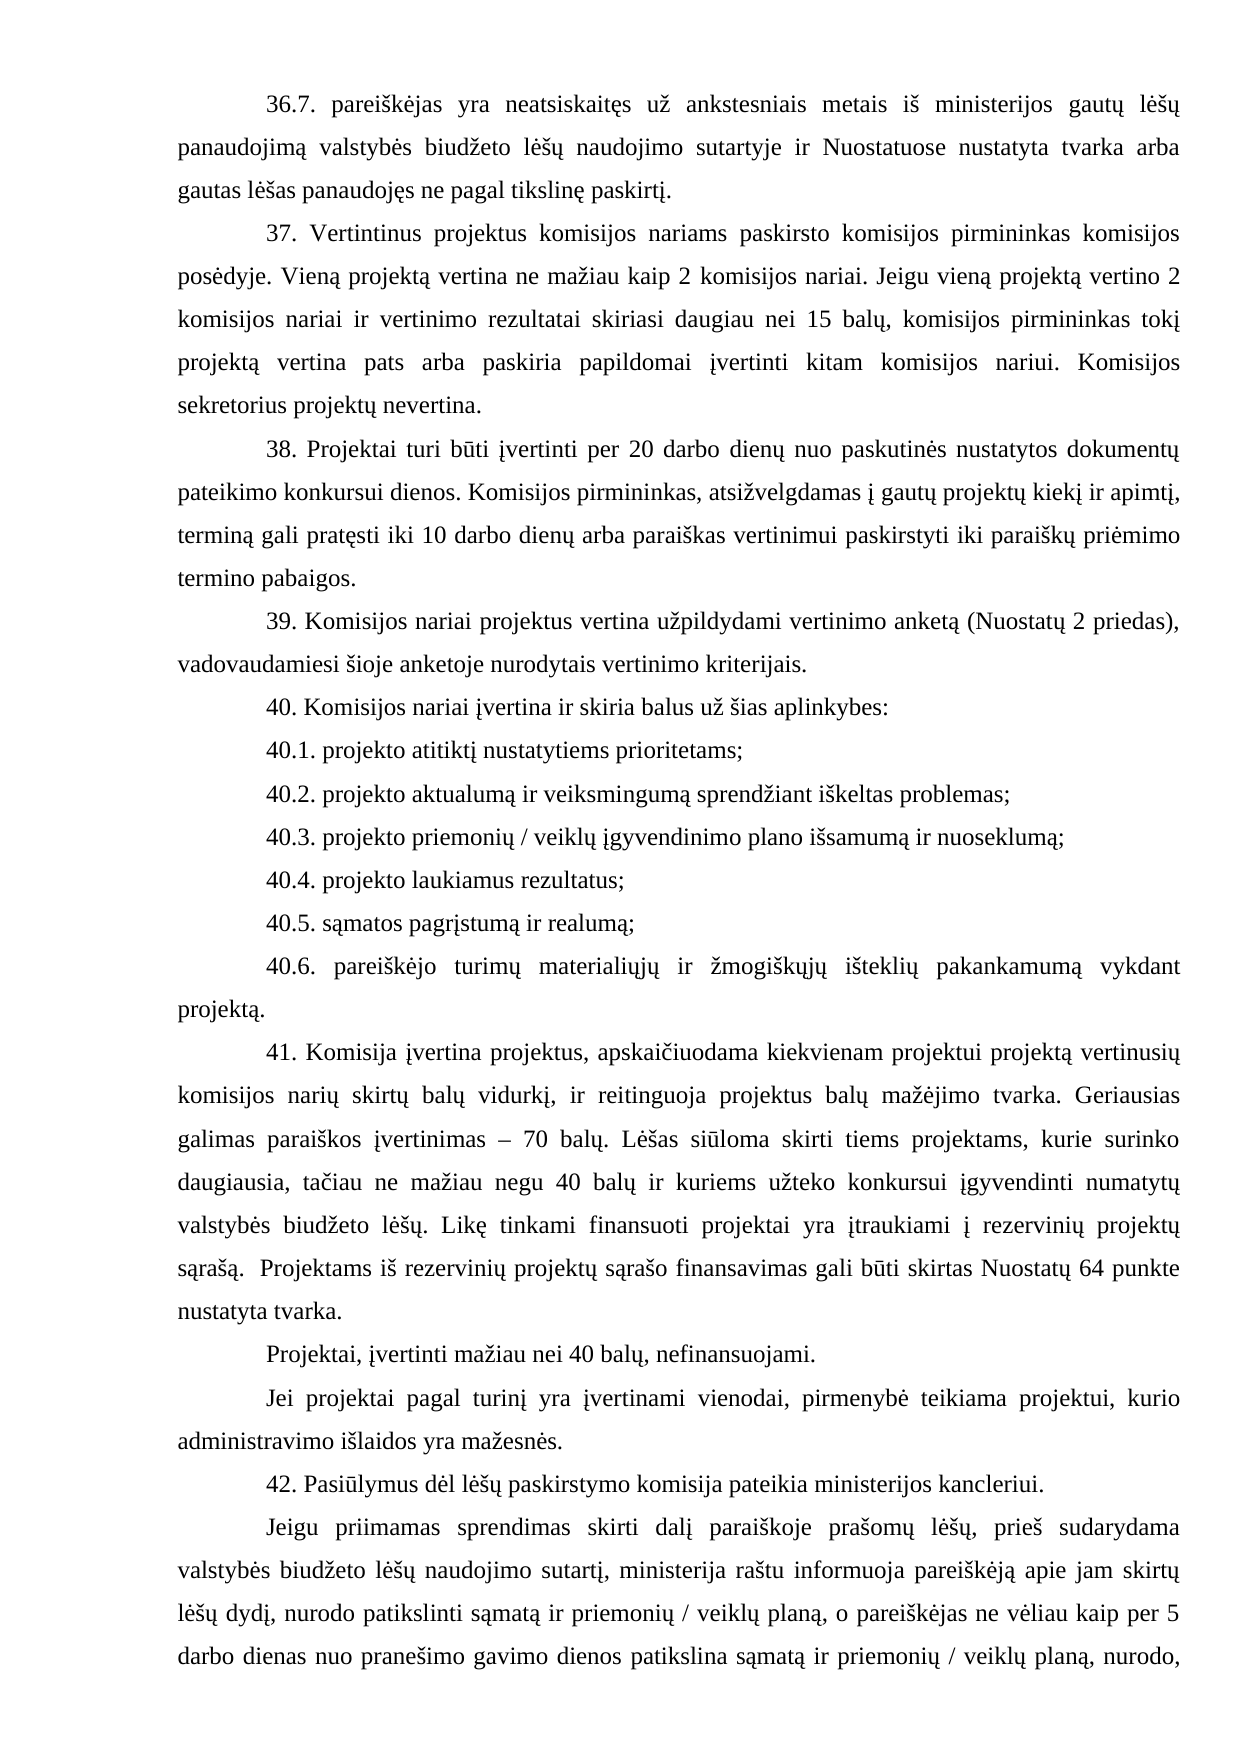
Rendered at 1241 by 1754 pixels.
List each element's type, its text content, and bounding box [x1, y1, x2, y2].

text 38. Projektai turi būti įvertinti per 20 darbo dienų nuo paskutinės nustatytos dokumentų pateikimo konkursui dienos. Komisijos pirmininkas, atsižvelgdamas į gautų projektų kiekį ir apimtį, terminą gali pratęsti iki 10 darbo dienų arba paraiškas vertinimui paskirstyti iki paraiškų priėmimo termino pabaigos. [177, 434, 1181, 592]
text 41. Komisija įvertina projektus, apskaičiuodama kiekvienam projektui projektą vertinusių komisijos narių skirtų balų vidurkį, ir reitinguoja projektus balų mažėjimo tvarka. Geriausias galimas paraiškos įvertinimas – 70 balų. Lėšas siūloma skirti tiems projektams, kurie surinko daugiausia, tačiau ne mažiau negu 40 balų ir kuriems užteko konkursui įgyvendinti numatytų valstybės biudžeto lėšų. Likę tinkami finansuoti projektai yra įtraukiami į rezervinių projektų sąrašą. Projektams iš rezervinių projektų sąrašo finansavimas gali būti skirtas Nuostatų 64 punkte nustatyta tvarka. [177, 1037, 1181, 1325]
text 39. Komisijos nariai projektus vertina užpildydami vertinimo anketą (Nuostatų 2 priedas), vadovaudamiesi šioje anketoje nurodytais vertinimo kriterijais. [177, 606, 1181, 678]
text 40.1. projekto atitiktį nustatytiems prioritetams; [177, 736, 1181, 764]
text Jeigu priimamas sprendimas skirti dalį paraiškoje prašomų lėšų, prieš sudarydama valstybės biudžeto lėšų naudojimo sutartį, ministerija raštu informuoja pareiškėją apie jam skirtų lėšų dydį, nurodo patikslinti sąmatą ir priemonių / veiklų planą, o pareiškėjas ne vėliau kaip per 5 darbo dienas nuo pranešimo gavimo dienos patikslina sąmatą ir priemonių / veiklų planą, nurodo, [177, 1512, 1181, 1670]
text 42. Pasiūlymus dėl lėšų paskirstymo komisija pateikia ministerijos kancleriui. [177, 1469, 1181, 1498]
text 36.7. pareiškėjas yra neatsiskaitęs už ankstesniais metais iš ministerijos gautų lėšų panaudojimą valstybės biudžeto lėšų naudojimo sutartyje ir Nuostatuose nustatyta tvarka arba gautas lėšas panaudojęs ne pagal tikslinę paskirtį. [177, 89, 1181, 204]
text 40.6. pareiškėjo turimų materialiųjų ir žmogiškųjų išteklių pakankamumą vykdant projektą. [177, 951, 1181, 1023]
text Projektai, įvertinti mažiau nei 40 balų, nefinansuojami. [177, 1339, 1181, 1368]
text 40.5. sąmatos pagrįstumą ir realumą; [177, 908, 1181, 937]
text 37. Vertintinus projektus komisijos nariams paskirsto komisijos pirmininkas komisijos posėdyje. Vieną projektą vertina ne mažiau kaip 2 komisijos nariai. Jeigu vieną projektą vertino 2 komisijos nariai ir vertinimo rezultatai skiriasi daugiau nei 15 balų, komisijos pirmininkas tokį projektą vertina pats arba paskiria papildomai įvertinti kitam komisijos nariui. Komisijos sekretorius projektų nevertina. [177, 218, 1181, 419]
text 40.3. projekto priemonių / veiklų įgyvendinimo plano išsamumą ir nuoseklumą; [177, 822, 1181, 851]
text 40. Komisijos nariai įvertina ir skiria balus už šias aplinkybes: [177, 692, 1181, 721]
text Jei projektai pagal turinį yra įvertinami vienodai, pirmenybė teikiama projektui, kurio administravimo išlaidos yra mažesnės. [177, 1383, 1181, 1454]
text 40.4. projekto laukiamus rezultatus; [177, 865, 1181, 894]
text 40.2. projekto aktualumą ir veiksmingumą sprendžiant iškeltas problemas; [177, 779, 1181, 807]
